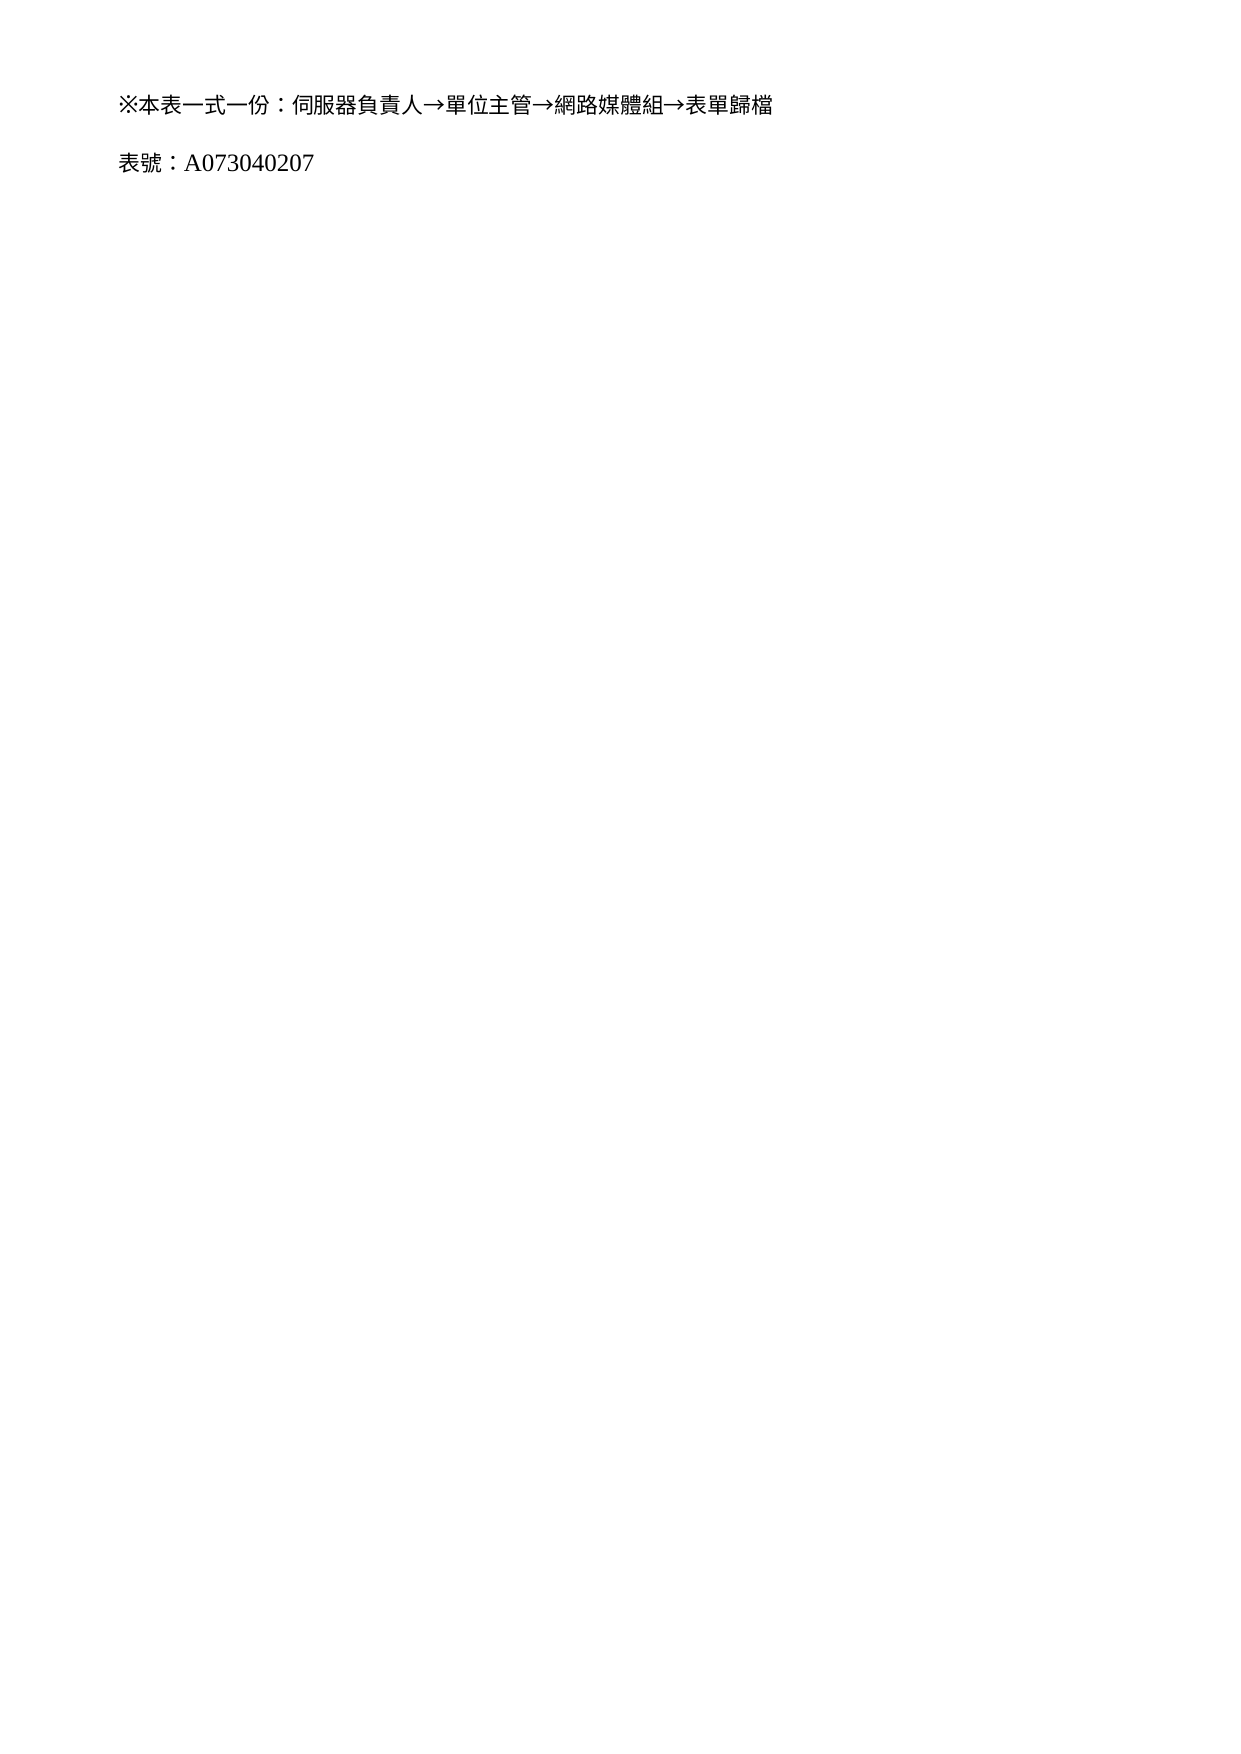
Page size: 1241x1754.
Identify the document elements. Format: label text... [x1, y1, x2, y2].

text ※本表一式一份：伺服器負責人→單位主管→網路媒體組→表單歸檔 [118, 88, 1122, 120]
text 表號：A073040207 [118, 146, 1122, 178]
